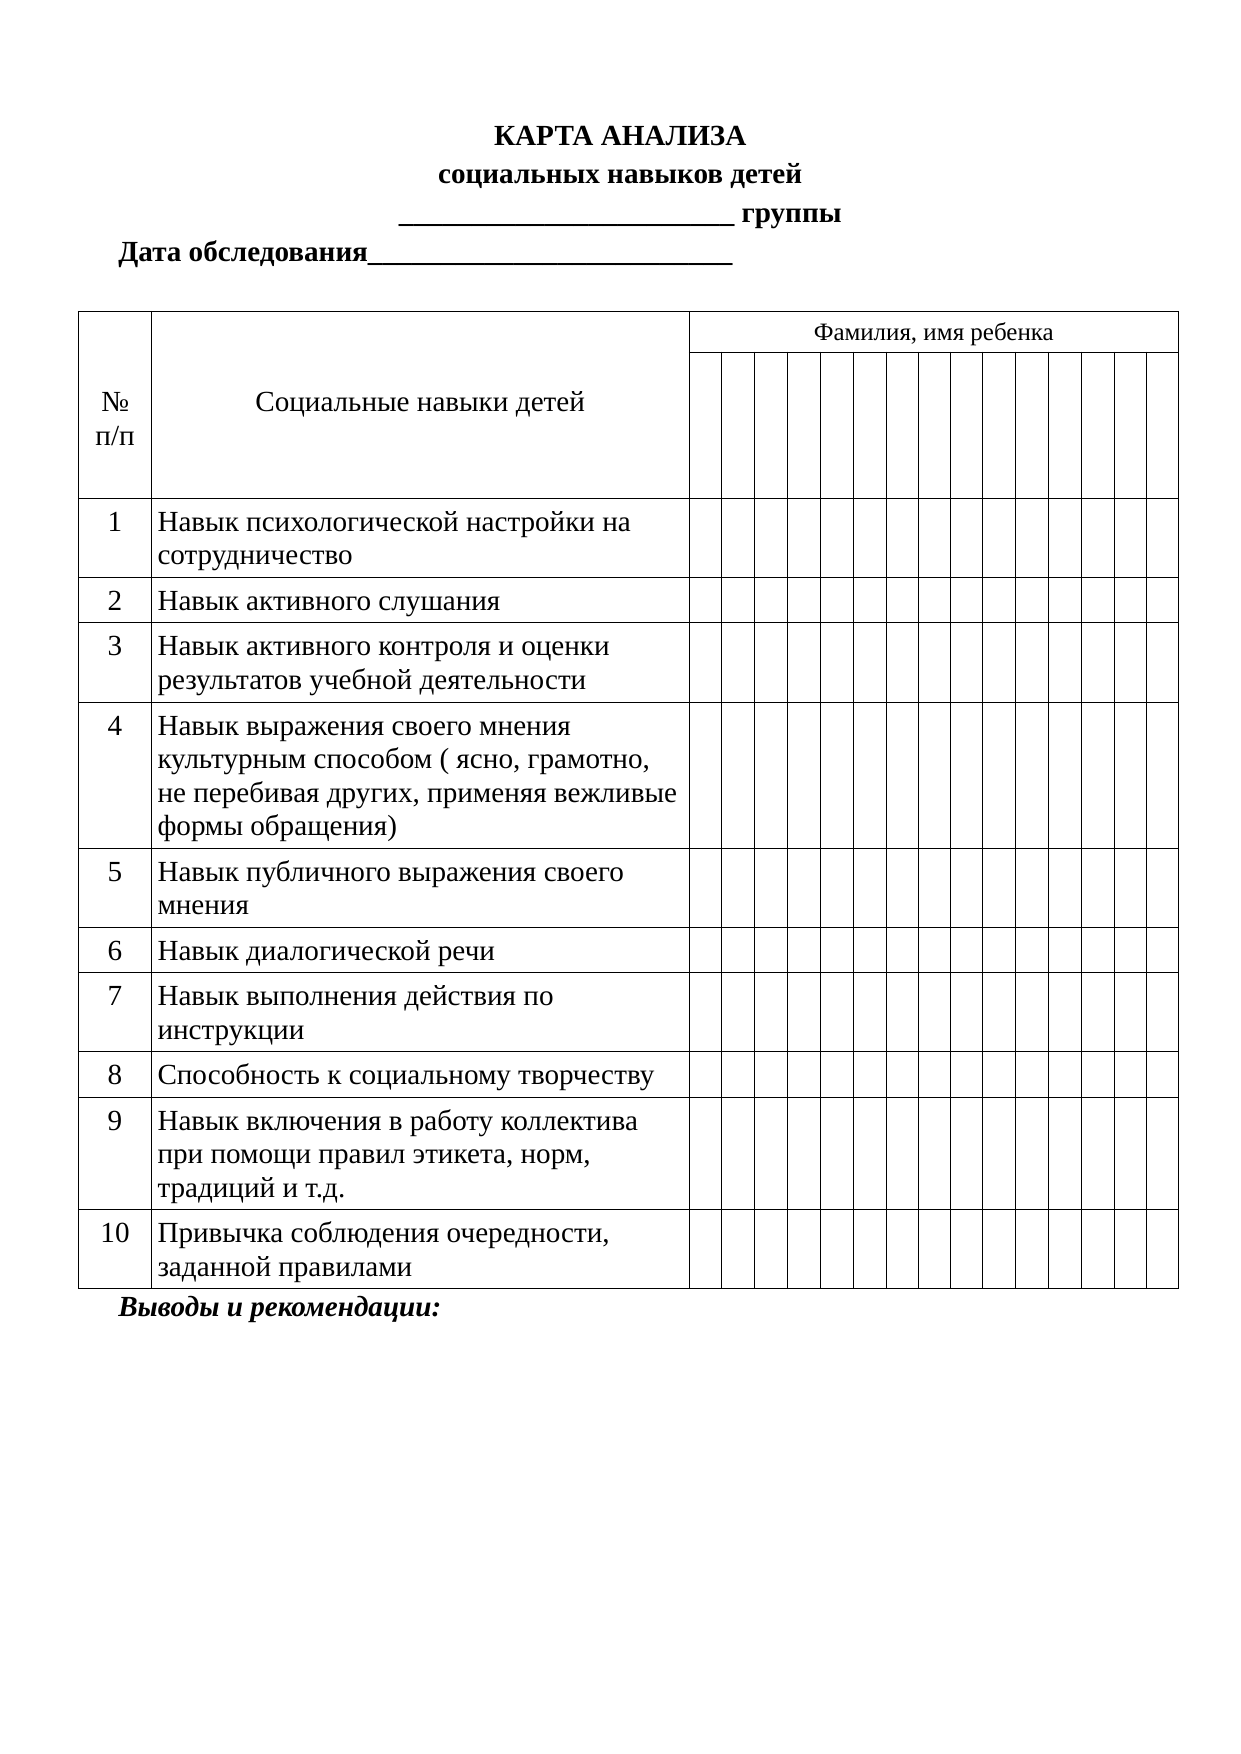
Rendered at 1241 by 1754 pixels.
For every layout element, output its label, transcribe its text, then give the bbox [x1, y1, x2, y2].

table_cell [690, 1210, 721, 1288]
table_cell [1147, 849, 1178, 927]
table_cell [983, 578, 1015, 622]
table_cell [821, 703, 853, 847]
table_cell [854, 623, 886, 701]
table_cell [821, 849, 853, 927]
table_cell 7 [79, 973, 151, 1051]
table_cell [821, 1052, 853, 1097]
table_cell [887, 499, 918, 577]
table_cell [951, 1210, 982, 1288]
table_cell [1016, 703, 1048, 847]
table_cell [1016, 1052, 1048, 1097]
table_cell [887, 623, 918, 701]
table_cell [788, 353, 820, 498]
table_cell [722, 353, 754, 498]
table_cell [919, 623, 950, 701]
table_cell [919, 499, 950, 577]
table_cell [919, 703, 950, 847]
text _______________________ группы [118, 195, 1122, 229]
table_cell [854, 353, 886, 498]
table_cell [887, 1098, 918, 1209]
table_cell [755, 849, 787, 927]
table_cell [1049, 499, 1081, 577]
table_cell [722, 1210, 754, 1288]
table_cell [951, 353, 982, 498]
table_cell [788, 1052, 820, 1097]
table_cell Навык выражения своего мнения культурным способом ( ясно, грамотно, не перебивая других, применяя вежливые формы обращения) [152, 703, 689, 847]
table_cell [690, 578, 721, 622]
table_cell [919, 578, 950, 622]
table_cell [1147, 623, 1178, 701]
table_cell [690, 623, 721, 701]
table_cell [887, 1052, 918, 1097]
table_cell [983, 623, 1015, 701]
table_cell 1 [79, 499, 151, 577]
table_cell [983, 703, 1015, 847]
table_cell [1049, 849, 1081, 927]
table_cell [1147, 928, 1178, 972]
table_cell [722, 1052, 754, 1097]
table_cell [788, 623, 820, 701]
table_cell [983, 353, 1015, 498]
table_cell [887, 928, 918, 972]
table_cell 9 [79, 1098, 151, 1209]
table_cell [1147, 578, 1178, 622]
table_cell [1115, 1052, 1146, 1097]
table_cell [983, 1210, 1015, 1288]
table_cell [951, 703, 982, 847]
table_cell [1082, 928, 1114, 972]
table_cell [919, 849, 950, 927]
table_cell [1049, 623, 1081, 701]
table_cell [854, 578, 886, 622]
table_cell [983, 499, 1015, 577]
text Дата обследования_________________________ [118, 234, 1122, 267]
table_cell [854, 1210, 886, 1288]
table_cell [951, 973, 982, 1051]
table_cell [951, 578, 982, 622]
table_cell [1049, 1052, 1081, 1097]
table_cell 5 [79, 849, 151, 927]
table_cell [690, 973, 721, 1051]
table_cell [690, 928, 721, 972]
table_cell [1082, 578, 1114, 622]
table_cell [951, 623, 982, 701]
table_cell [1016, 1098, 1048, 1209]
table_cell [1082, 1052, 1114, 1097]
table_cell [755, 928, 787, 972]
table_cell [788, 499, 820, 577]
table_cell [919, 1052, 950, 1097]
table_cell [1115, 928, 1146, 972]
table_cell [1115, 849, 1146, 927]
table_cell [1082, 1210, 1114, 1288]
table_cell [821, 928, 853, 972]
table_cell [887, 849, 918, 927]
table_cell [1049, 353, 1081, 498]
table_cell Способность к социальному творчеству [152, 1052, 689, 1097]
table_cell [1049, 973, 1081, 1051]
table_cell [690, 703, 721, 847]
table_cell [1115, 703, 1146, 847]
table_cell Навык активного контроля и оценки результатов учебной деятельности [152, 623, 689, 701]
table_cell [951, 499, 982, 577]
table_cell [887, 578, 918, 622]
table_cell [821, 578, 853, 622]
table_cell Навык выполнения действия по инструкции [152, 973, 689, 1051]
table_cell [1115, 499, 1146, 577]
table_cell [1049, 1210, 1081, 1288]
table_cell [788, 703, 820, 847]
table_cell [1147, 499, 1178, 577]
table_cell Привычка соблюдения очередности, заданной правилами [152, 1210, 689, 1288]
table_cell [1082, 849, 1114, 927]
table_cell [1082, 623, 1114, 701]
table_header Фамилия, имя ребенка [690, 312, 1178, 352]
table_cell [983, 973, 1015, 1051]
table_cell [951, 849, 982, 927]
table_cell [722, 849, 754, 927]
table_cell 8 [79, 1052, 151, 1097]
table_cell [722, 973, 754, 1051]
text социальных навыков детей [118, 157, 1122, 190]
table_cell [755, 623, 787, 701]
table_cell [788, 928, 820, 972]
table_cell [983, 928, 1015, 972]
table_cell [1147, 1210, 1178, 1288]
table_cell 3 [79, 623, 151, 701]
table_cell Навык психологической настройки на сотрудничество [152, 499, 689, 577]
table_cell Навык включения в работу коллектива при помощи правил этикета, норм, традиций и т.д. [152, 1098, 689, 1209]
table_cell [1115, 353, 1146, 498]
table_cell 6 [79, 928, 151, 972]
table_cell [1016, 973, 1048, 1051]
table_header Социальные навыки детей [152, 312, 689, 498]
table_cell [788, 1210, 820, 1288]
table_cell [1082, 973, 1114, 1051]
table_cell [1049, 578, 1081, 622]
table_cell [951, 928, 982, 972]
table_cell [1082, 1098, 1114, 1209]
table_cell [690, 1098, 721, 1209]
table_cell 2 [79, 578, 151, 622]
table_cell [821, 1098, 853, 1209]
table_cell [1147, 1052, 1178, 1097]
table_cell [788, 1098, 820, 1209]
table_cell [1147, 1098, 1178, 1209]
text КАРТА АНАЛИЗА [118, 118, 1122, 152]
table_cell [919, 1210, 950, 1288]
table_cell [1115, 1098, 1146, 1209]
table_cell [755, 973, 787, 1051]
table_cell [722, 499, 754, 577]
table_cell [755, 499, 787, 577]
table_cell [854, 1052, 886, 1097]
table_cell Навык диалогической речи [152, 928, 689, 972]
table_cell [1016, 578, 1048, 622]
table_cell [983, 849, 1015, 927]
table_cell [788, 578, 820, 622]
table_cell [821, 973, 853, 1051]
table_cell [722, 1098, 754, 1209]
table_cell [1115, 578, 1146, 622]
table_cell [1115, 623, 1146, 701]
table_cell [919, 928, 950, 972]
table_cell [854, 703, 886, 847]
table_cell [919, 353, 950, 498]
table_cell [788, 849, 820, 927]
table_cell [821, 499, 853, 577]
table_cell [951, 1098, 982, 1209]
table_cell [1147, 703, 1178, 847]
table_cell [1016, 928, 1048, 972]
table_cell [755, 703, 787, 847]
table_cell [1016, 1210, 1048, 1288]
table_cell [854, 849, 886, 927]
table_cell [722, 703, 754, 847]
table_cell [1147, 353, 1178, 498]
table_cell [854, 1098, 886, 1209]
table_cell [887, 703, 918, 847]
table_cell Навык активного слушания [152, 578, 689, 622]
table_cell [1115, 1210, 1146, 1288]
table_cell [887, 973, 918, 1051]
table_cell [690, 499, 721, 577]
table_cell [1016, 849, 1048, 927]
table_cell [755, 1098, 787, 1209]
table_cell [722, 578, 754, 622]
text Выводы и рекомендации: [118, 1289, 1122, 1322]
table_cell [919, 973, 950, 1051]
table_cell [1082, 499, 1114, 577]
table_cell [1049, 703, 1081, 847]
table_cell [1016, 353, 1048, 498]
table_cell [1016, 499, 1048, 577]
table_cell [983, 1052, 1015, 1097]
table_cell [722, 623, 754, 701]
table_cell [887, 1210, 918, 1288]
table_cell [821, 1210, 853, 1288]
table_cell [1049, 1098, 1081, 1209]
table_cell [1016, 623, 1048, 701]
table_cell [821, 623, 853, 701]
table_cell [854, 973, 886, 1051]
table_header № п/п [79, 312, 151, 498]
table_cell [821, 353, 853, 498]
table_cell 4 [79, 703, 151, 847]
table_cell [1115, 973, 1146, 1051]
table_cell [919, 1098, 950, 1209]
table_cell [1147, 973, 1178, 1051]
table_cell [983, 1098, 1015, 1209]
table_cell [788, 973, 820, 1051]
table_cell [690, 353, 721, 498]
table_cell [690, 1052, 721, 1097]
table_cell [690, 849, 721, 927]
table_cell [887, 353, 918, 498]
table_cell [755, 578, 787, 622]
table_cell Навык публичного выражения своего мнения [152, 849, 689, 927]
table_cell [1082, 353, 1114, 498]
table_cell [854, 928, 886, 972]
table_cell [1049, 928, 1081, 972]
table_cell [755, 353, 787, 498]
table_cell [1082, 703, 1114, 847]
table_cell [854, 499, 886, 577]
table_cell 10 [79, 1210, 151, 1288]
table_cell [755, 1210, 787, 1288]
table_cell [755, 1052, 787, 1097]
table_cell [722, 928, 754, 972]
table_cell [951, 1052, 982, 1097]
